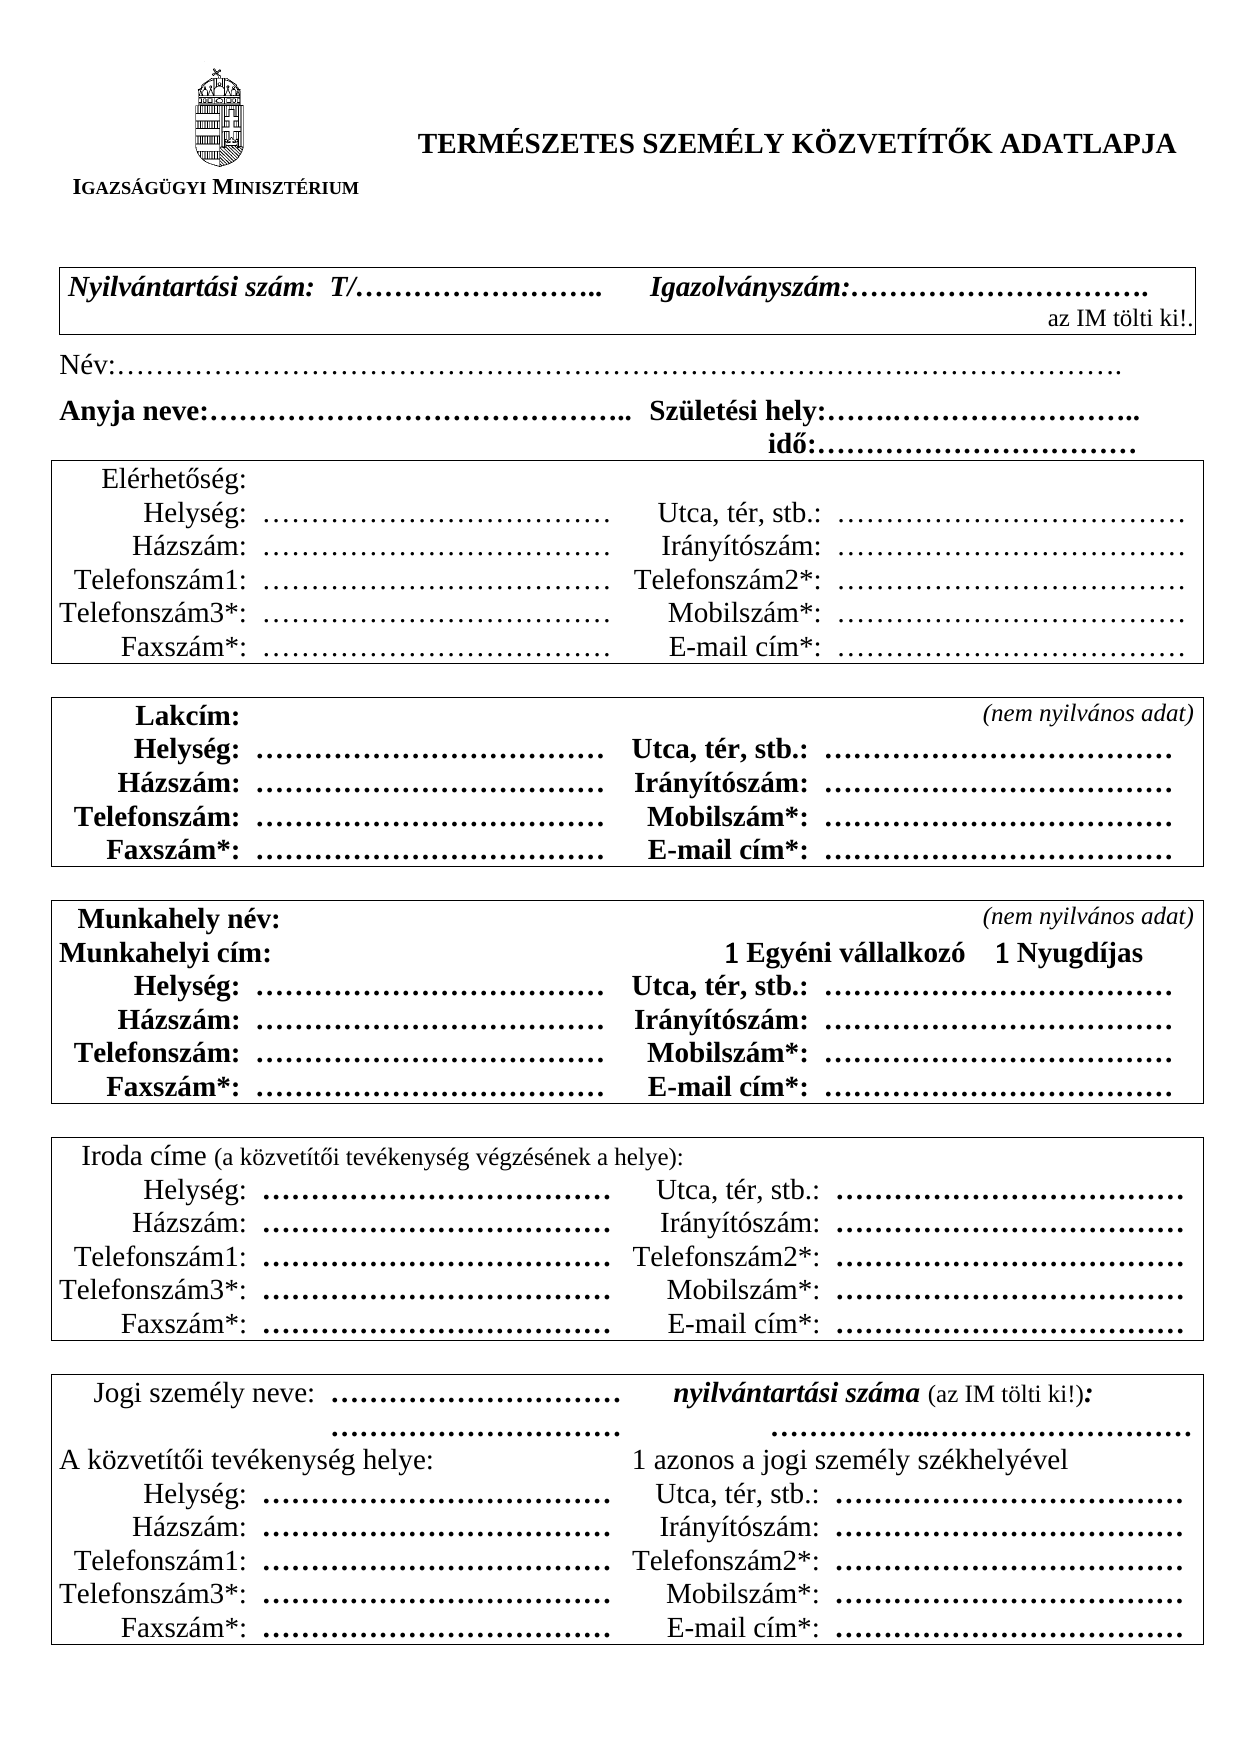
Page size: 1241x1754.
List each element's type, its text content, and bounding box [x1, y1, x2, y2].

table_cell ……………………………… [828, 1205, 1203, 1239]
table_cell Mobilszám*: [625, 1273, 827, 1306]
table_cell ……………………………… [254, 562, 626, 595]
table_cell Telefonszám2*: [624, 1543, 827, 1577]
table_cell ……………………………… [816, 799, 1203, 832]
text Név:……………………………………………………………………….…………………. [59, 347, 1196, 381]
table_header [248, 698, 620, 732]
table_cell ……………………………… [254, 1510, 624, 1543]
table_cell ……………………………… [816, 732, 1203, 765]
table_cell Mobilszám*: [624, 1577, 827, 1610]
table_cell Telefonszám3*: [52, 595, 254, 629]
table_cell Utca, tér, stb.: [624, 1476, 827, 1509]
table_cell Utca, tér, stb.: [625, 1172, 827, 1205]
table_cell Mobilszám*: [620, 1036, 816, 1069]
table_cell Faxszám*: [52, 1306, 254, 1339]
table_cell Házszám: [52, 1002, 248, 1036]
table_cell ……………………………… [829, 595, 1203, 629]
table_cell Házszám: [52, 1205, 254, 1239]
table_cell ……………………………… [816, 1002, 1203, 1036]
table_cell Utca, tér, stb.: [620, 732, 816, 765]
table_header Lakcím: [52, 698, 248, 732]
table_cell A közvetítői tevékenység helye: [52, 1442, 624, 1476]
table_cell Faxszám*: [52, 1610, 254, 1644]
table_cell ……………………………… [828, 1239, 1203, 1272]
table_cell ……………………………… [254, 1205, 625, 1239]
table_cell Telefonszám2*: [626, 562, 829, 595]
table_cell ……………………………… [827, 1510, 1203, 1543]
table_cell ……………………………… [254, 495, 626, 528]
table_cell ……………………………… [254, 595, 626, 629]
table_cell Faxszám*: [52, 629, 254, 662]
table_cell ……………………………… [248, 1002, 620, 1036]
table_cell ……………………………… [829, 562, 1203, 595]
table_cell ……………………………… [828, 1172, 1203, 1205]
table_cell ……………………………… [254, 1172, 625, 1205]
text Anyja neve:…………………………………….. Születési hely:…….…………………….. [59, 393, 1196, 427]
table_cell ……………………………… [828, 1273, 1203, 1306]
table_cell Irányítószám: [625, 1205, 827, 1239]
table_cell Házszám: [52, 765, 248, 799]
table_cell Telefonszám3*: [52, 1577, 254, 1610]
table_cell ……………………………… [254, 1273, 625, 1306]
table_cell Telefonszám1: [52, 562, 254, 595]
table_header Jogi személy neve: [52, 1375, 322, 1442]
table_cell Faxszám*: [52, 1069, 248, 1103]
table_cell Irányítószám: [624, 1510, 827, 1543]
table_cell ……………………………… [827, 1577, 1203, 1610]
text az IM tölti ki!. [60, 301, 1195, 334]
table_cell ……………………………… [827, 1610, 1203, 1644]
table_cell ……………………………… [248, 765, 620, 799]
table_cell ……………………………… [816, 832, 1203, 866]
table_cell ……………………………… [816, 1069, 1203, 1103]
table_cell E-mail cím*: [624, 1610, 827, 1644]
table_cell E-mail cím*: [626, 629, 829, 662]
table_cell ……………………………… [248, 799, 620, 832]
table_cell Telefonszám: [52, 1036, 248, 1069]
table_header [620, 698, 816, 732]
text idő:…………………………… [59, 427, 1196, 460]
table_cell ……………………………… [248, 732, 620, 765]
table_cell ……………………………… [829, 629, 1203, 662]
table_header [626, 461, 829, 495]
table_cell ……………………………… [254, 629, 626, 662]
text Nyilvántartási szám: T/…………………….. Igazolványszám:…………………………. [60, 268, 1195, 301]
table_header nyilvántartási száma (az IM tölti ki!): ……………..……………………… [666, 1375, 1203, 1442]
table_cell ……………………………… [254, 1239, 625, 1272]
table_cell ……………………………… [829, 495, 1203, 528]
table_cell  azonos a jogi személy székhelyével [624, 1442, 1203, 1476]
table_cell Faxszám*: [52, 832, 248, 866]
table_cell ……………………………… [254, 1577, 624, 1610]
table_cell Munkahelyi cím:  Egyéni vállalkozó  Nyugdíjas [52, 935, 1203, 968]
table_header [254, 461, 626, 495]
table_cell ……………………………… [829, 528, 1203, 562]
table_cell Helység: [52, 1172, 254, 1205]
table_header [829, 461, 1203, 495]
table_cell ……………………………… [816, 969, 1203, 1002]
table_header TERMÉSZETES SZEMÉLY KÖZVETÍTŐK ADATLAPJA [391, 59, 1203, 233]
table_header (nem nyilvános adat) [816, 698, 1203, 732]
table_cell ……………………………… [827, 1543, 1203, 1577]
table_cell ……………………………… [248, 1036, 620, 1069]
table_cell Irányítószám: [626, 528, 829, 562]
table_cell E-mail cím*: [620, 832, 816, 866]
table_cell ……………………………… [827, 1476, 1203, 1509]
table_cell Telefonszám: [52, 799, 248, 832]
table_header ………………………… ………………………… [323, 1375, 666, 1442]
table_cell Helység: [52, 495, 254, 528]
table_cell Telefonszám2*: [625, 1239, 827, 1272]
table_cell ……………………………… [248, 969, 620, 1002]
table_cell ……………………………… [254, 528, 626, 562]
table_cell Utca, tér, stb.: [620, 969, 816, 1002]
table_cell ……………………………… [254, 1610, 624, 1644]
table_cell Irányítószám: [620, 765, 816, 799]
table_header Munkahely név: [52, 901, 288, 935]
table_cell Telefonszám1: [52, 1543, 254, 1577]
table_header Iroda címe (a közvetítői tevékenység végzésének a helye): [52, 1138, 1203, 1172]
table_cell Házszám: [52, 1510, 254, 1543]
table_cell ……………………………… [816, 765, 1203, 799]
table_cell ……………………………… [254, 1476, 624, 1509]
table_cell Mobilszám*: [620, 799, 816, 832]
table_cell E-mail cím*: [620, 1069, 816, 1103]
table_cell ……………………………… [248, 1069, 620, 1103]
table_cell Irányítószám: [620, 1002, 816, 1036]
table_cell Helység: [52, 732, 248, 765]
table_header (nem nyilvános adat) [288, 901, 1203, 935]
table_cell Helység: [52, 1476, 254, 1509]
table_cell Utca, tér, stb.: [626, 495, 829, 528]
table_cell ……………………………… [828, 1306, 1203, 1339]
table_cell Telefonszám3*: [52, 1273, 254, 1306]
table_cell E-mail cím*: [625, 1306, 827, 1339]
table_cell ……………………………… [254, 1543, 624, 1577]
table_header Elérhetőség: [52, 461, 254, 495]
table_cell ……………………………… [248, 832, 620, 866]
table_cell Házszám: [52, 528, 254, 562]
table_cell Mobilszám*: [626, 595, 829, 629]
table_header Igazságügyi Minisztérium [59, 59, 391, 233]
table_cell ……………………………… [816, 1036, 1203, 1069]
table_cell ……………………………… [254, 1306, 625, 1339]
table_cell Helység: [52, 969, 248, 1002]
table_cell Telefonszám1: [52, 1239, 254, 1272]
